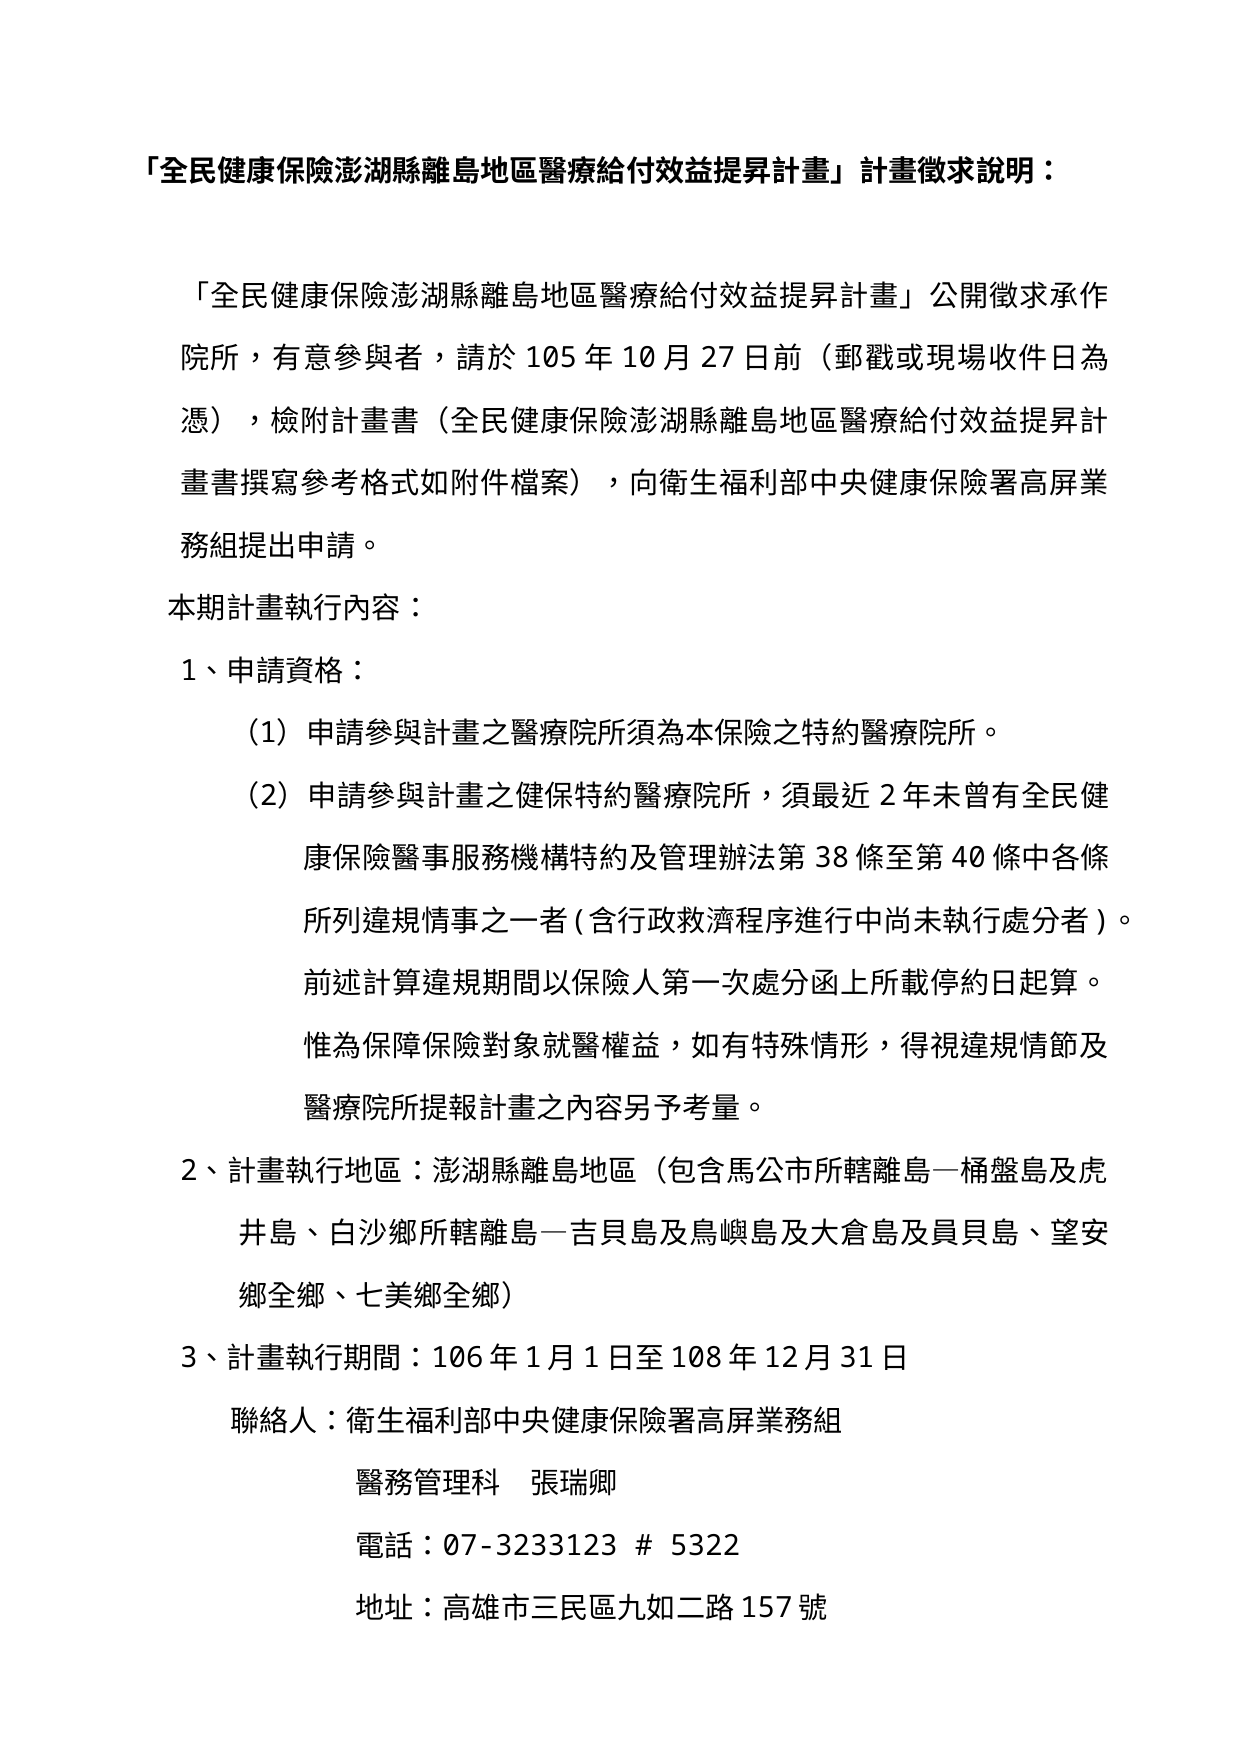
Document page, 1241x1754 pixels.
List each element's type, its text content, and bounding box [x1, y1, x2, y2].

text 2、計畫執行地區：澎湖縣離島地區（包含馬公市所轄離島—桶盤島及虎井島、白沙鄉所轄離島—吉貝島及鳥嶼島及大倉島及員貝島、望安鄉全鄉、七美鄉全鄉） [180, 1127, 1110, 1314]
text 3、計畫執行期間：106年1月1日至108年12月31日 [180, 1314, 1110, 1377]
text 電話：07-3233123 # 5322 [355, 1502, 1110, 1564]
text 地址：高雄市三民區九如二路157號 [355, 1564, 1110, 1627]
text 聯絡人：衛生福利部中央健康保險署高屏業務組 [230, 1377, 1110, 1439]
text 本期計畫執行內容： [167, 564, 1110, 627]
text 醫務管理科 張瑞卿 [355, 1439, 1110, 1502]
text 「全民健康保險澎湖縣離島地區醫療給付效益提昇計畫」公開徵求承作院所，有意參與者，請於105年10月27日前（郵戳或現場收件日為憑），檢附計畫書（全民健康保險澎湖縣離島地區醫療給付效益提昇計畫書撰寫參考格式如附件檔案），向衛生福利部中央健康保險署高屏業務組提出申請。 [180, 252, 1110, 564]
text 1、申請資格： [180, 627, 1110, 689]
text （1）申請參與計畫之醫療院所須為本保險之特約醫療院所。 [230, 689, 1110, 752]
text 「全民健康保險澎湖縣離島地區醫療給付效益提昇計畫」計畫徵求說明： [130, 127, 1110, 189]
text （2）申請參與計畫之健保特約醫療院所，須最近2年未曾有全民健康保險醫事服務機構特約及管理辦法第38條至第40條中各條所列違規情事之一者(含行政救濟程序進行中尚未執行處分者)。前述計算違規期間以保險人第一次處分函上所載停約日起算。惟為保障保險對象就醫權益，如有特殊情形，得視違規情節及醫療院所提報計畫之內容另予考量。 [230, 752, 1110, 1127]
